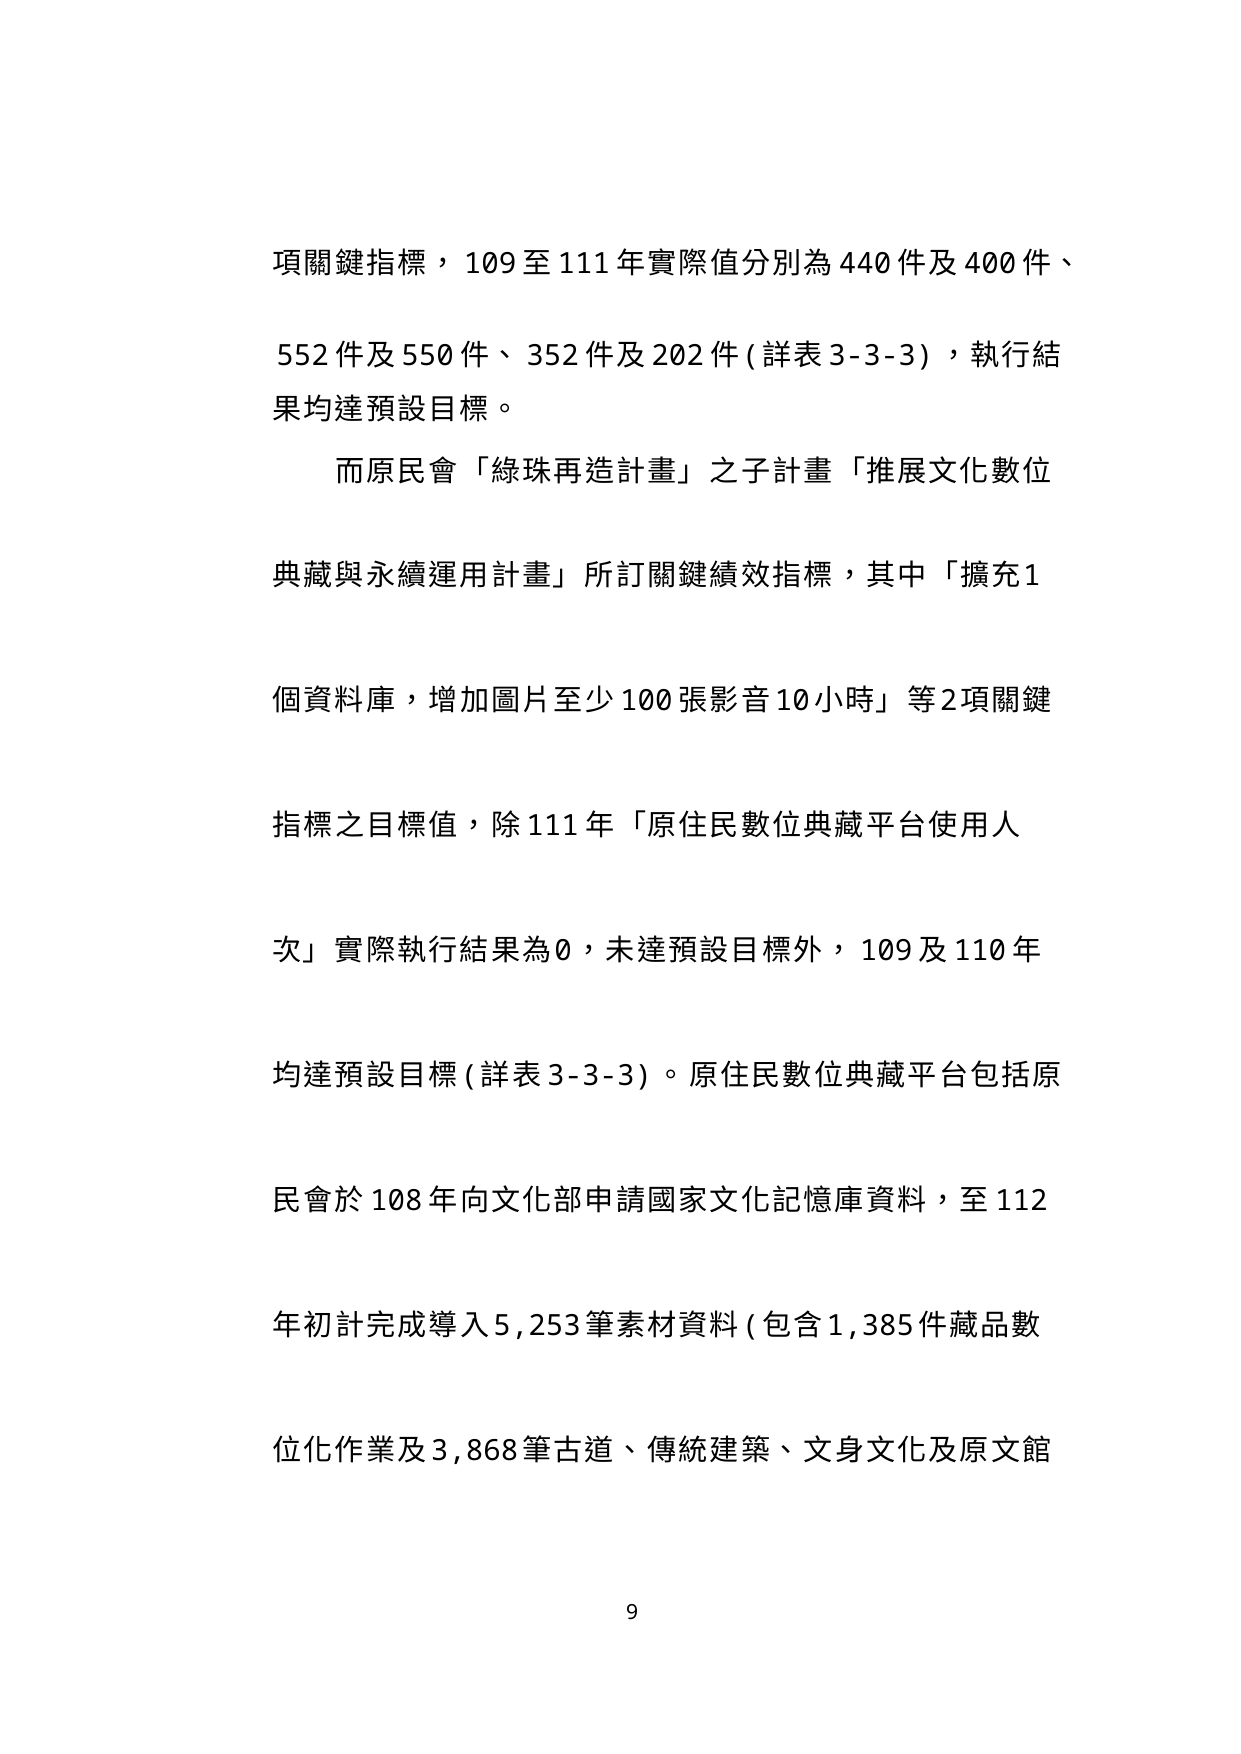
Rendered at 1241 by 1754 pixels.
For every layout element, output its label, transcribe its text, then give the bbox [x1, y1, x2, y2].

text 又觀客委會「客家-文化傳薪‧接軌國際亮點計畫」(簡稱客家亮點計畫)之子計畫「厚植族群生態博物館文資蒐整、典藏、研究與運用計畫」所訂關鍵績效指標，其中「辦理客家歷史事件、重要歷史文物文獻蒐整、常民文化調查與典藏徵集計畫，執行實體典（館）藏等數量」等2項關鍵指標，109至111年實際值分別為440件及400件、552件及550件、352件及202件(詳表3-3-3)，執行結果均達預設目標。 [266, 177, 1063, 427]
text 而原民會「綠珠再造計畫」之子計畫「推展文化數位典藏與永續運用計畫」所訂關鍵績效指標，其中「擴充1個資料庫，增加圖片至少100張影音10小時」等2項關鍵指標之目標值，除111年「原住民數位典藏平台使用人次」實際執行結果為0，未達預設目標外，109及110年均達預設目標(詳表3-3-3)。原住民數位典藏平台包括原民會於108年向文化部申請國家文化記憶庫資料，至112年初計完成導入5,253筆素材資料(包含1,385件藏品數位化作業及3,868筆古道、傳統建築、文身文化及原文館 [266, 427, 1063, 1490]
